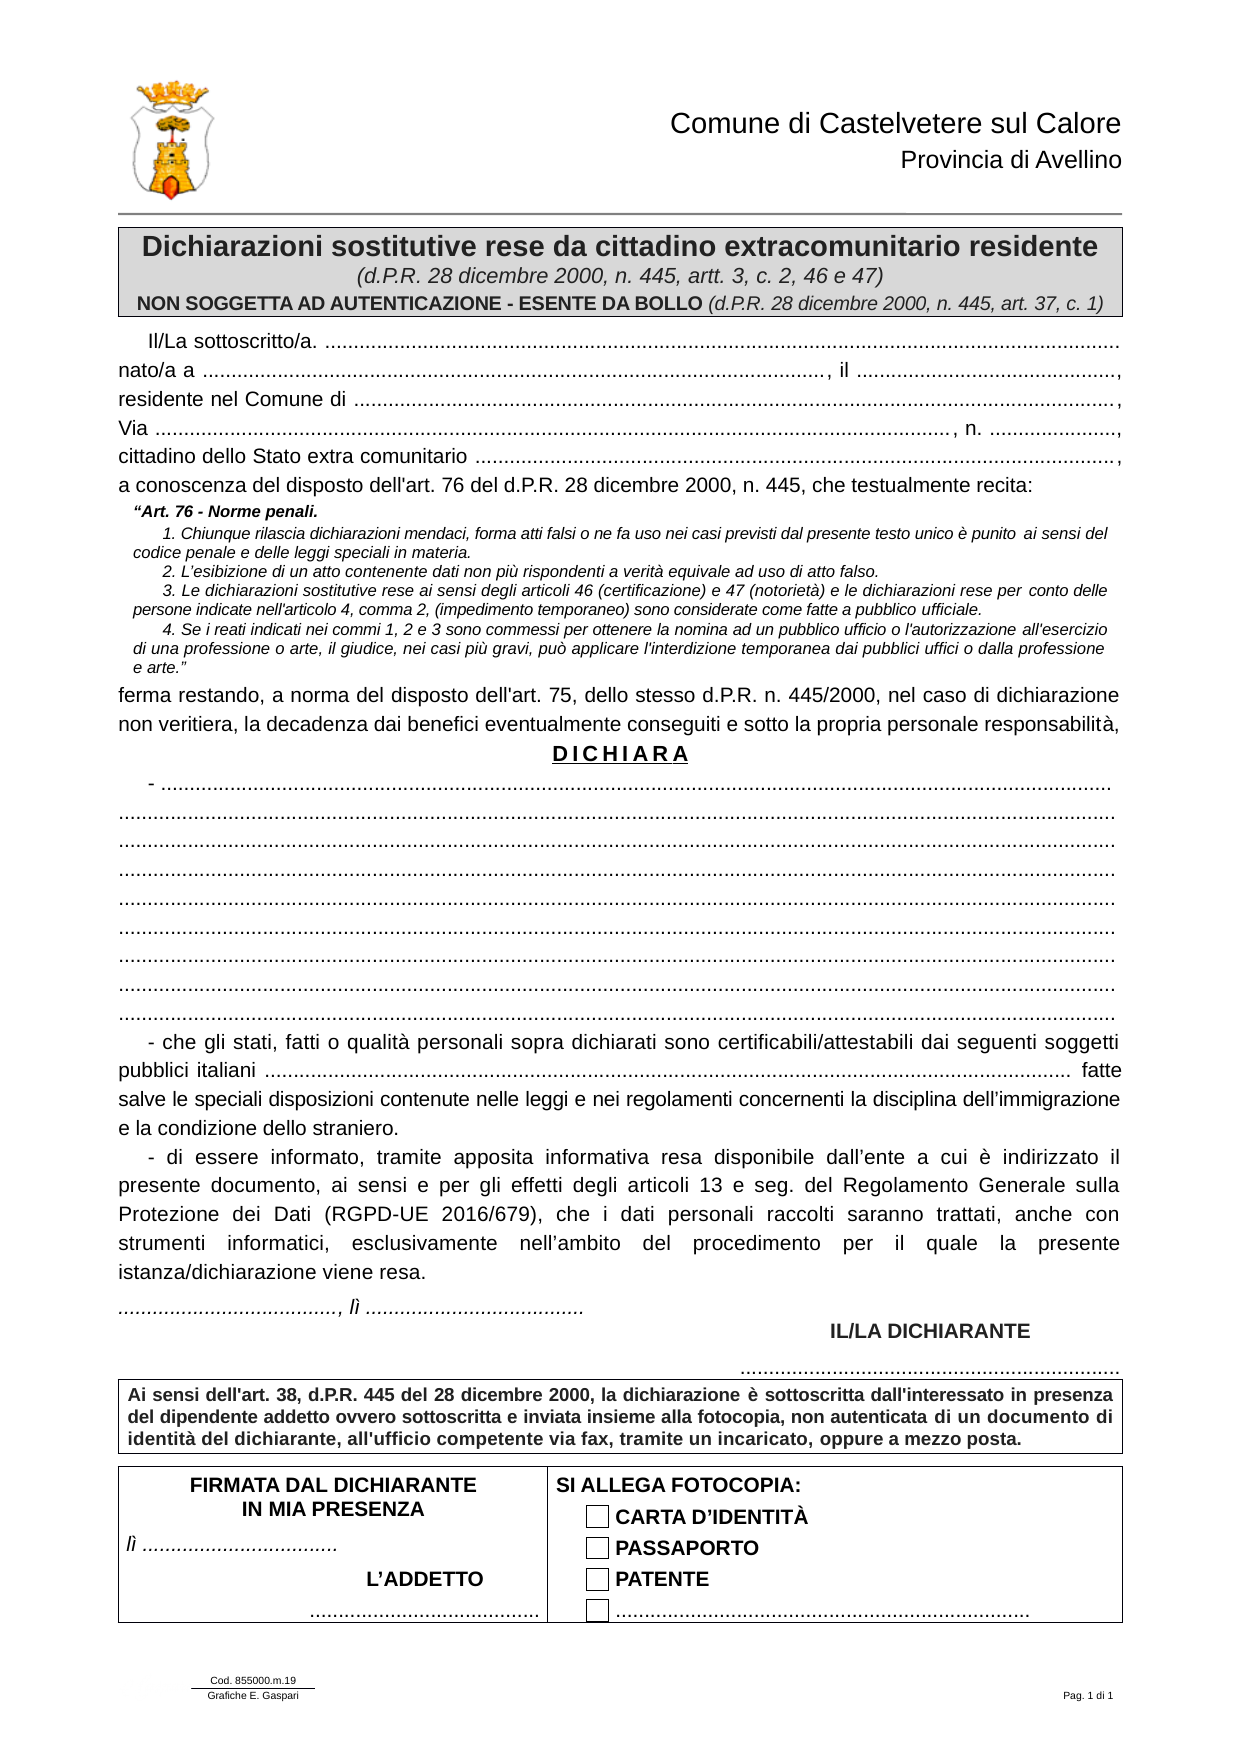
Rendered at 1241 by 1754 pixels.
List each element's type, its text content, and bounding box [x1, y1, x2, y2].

text - di essere informato, tramite apposita informativa resa disponibile dall’ente a cui è indirizzato il presente documento, ai sensi e per gli effetti degli articoli 13 e seg. del Regolamento Generale sulla Protezione dei Dati (RGPD-UE 2016/679), che i dati personali raccolti saranno trattati, anche con strumenti informatici, esclusivamente nell’ambito del procedimento per il quale la presente istanza/dichiarazione viene resa. [118, 1144, 1122, 1283]
text IL/LA DICHIARANTE [738, 1318, 1122, 1342]
table_header Dichiarazioni sostitutive rese da cittadino extracomunitario residente (d.P.R. 28 dicembre 2000, n. 445, artt. 3, c. 2, 46 e 47) NON SOGGETTA AD AUTENTICAZIONE - ESENTE DA BOLLO (d.P.R. 28 dicembre 2000, n. 445, art. 37, c. 1) [119, 228, 1122, 316]
text ............................................................................................................................................................................. [118, 857, 1122, 881]
text - ..................................................................................................................................................................... [118, 771, 1122, 795]
text ......................................, lì ...................................... [118, 1294, 1122, 1318]
text ............................................................................................................................................................................. [118, 1001, 1122, 1025]
text ............................................................................................................................................................................. [118, 886, 1122, 910]
text Comune di Castelvetere sul Calore [224, 106, 1122, 140]
text 4. Se i reati indicati nei commi 1, 2 e 3 sono commessi per ottenere la nomina ad un pubblico ufficio o l'autorizzazione all'esercizio di una professione o arte, il giudice, nei casi più gravi, può applicare l'interdizione temporanea dai pubblici uffici o dalla professione e arte.” [133, 619, 1107, 677]
text “Art. 76 - Norme penali. [133, 502, 1107, 521]
table_header SI ALLEGA FOTOCOPIA: CARTA D’IDENTITÀ PASSAPORTO PATENTE ........................................................................ [548, 1467, 1122, 1622]
text - che gli stati, fatti o qualità personali sopra dichiarati sono certificabili/attestabili dai seguenti soggetti pubblici italiani ............................................................................................................................................ fatte salve le speciali disposizioni contenute nelle leggi e nei regolamenti concernenti la disciplina dell’immigrazione e la condizione dello straniero. [118, 1029, 1122, 1140]
text 1. Chiunque rilascia dichiarazioni mendaci, forma atti falsi o ne fa uso nei casi previsti dal presente testo unico è punito ai sensi del codice penale e delle leggi speciali in materia. [133, 523, 1107, 562]
text ............................................................................................................................................................................. [118, 799, 1122, 823]
table_header FIRMATA DAL DICHIARANTE IN MIA PRESENZA lì .................................. L’ADDETTO ........................................ [119, 1467, 547, 1622]
text ............................................................................................................................................................................. [118, 914, 1122, 938]
table_header Ai sensi dell'art. 38, d.P.R. 445 del 28 dicembre 2000, la dichiarazione è sottoscritta dall'interessato in presenza del dipendente addetto ovvero sottoscritta e inviata insieme alla fotocopia, non autenticata di un documento di identità del dichiarante, all'ufficio competente via fax, tramite un incaricato, oppure a mezzo posta. [119, 1380, 1122, 1453]
picture [122, 76, 224, 207]
text 3. Le dichiarazioni sostitutive rese ai sensi degli articoli 46 (certificazione) e 47 (notorietà) e le dichiarazioni rese per conto delle persone indicate nell'articolo 4, comma 2, (impedimento temporaneo) sono considerate come fatte a pubblico ufficiale. [133, 581, 1107, 619]
text Il/La sottoscritto/a. .......................................................................................................................................... nato/a a ............................................................................................................, il ............................................., residente nel Comune di ...................................................................................................................................., Via .........................................................................................................................................., n. ......................, cittadino dello Stato extra comunitario ..............................................................................................................., a conoscenza del disposto dell'art. 76 del d.P.R. 28 dicembre 2000, n. 445, che testualmente recita: [118, 329, 1122, 497]
text 2. L’esibizione di un atto contenente dati non più rispondenti a verità equivale ad uso di atto falso. [133, 562, 1107, 581]
text Provincia di Avellino [224, 145, 1122, 174]
text .................................................................. [738, 1355, 1122, 1379]
text ............................................................................................................................................................................. [118, 828, 1122, 852]
text ............................................................................................................................................................................. [118, 972, 1122, 996]
text ferma restando, a norma del disposto dell'art. 75, dello stesso d.P.R. n. 445/2000, nel caso di dichiarazione non veritiera, la decadenza dai benefici eventualmente conseguiti e sotto la propria personale responsabilità, [118, 683, 1122, 736]
text ............................................................................................................................................................................. [118, 943, 1122, 967]
text DICHIARA [118, 741, 1122, 766]
